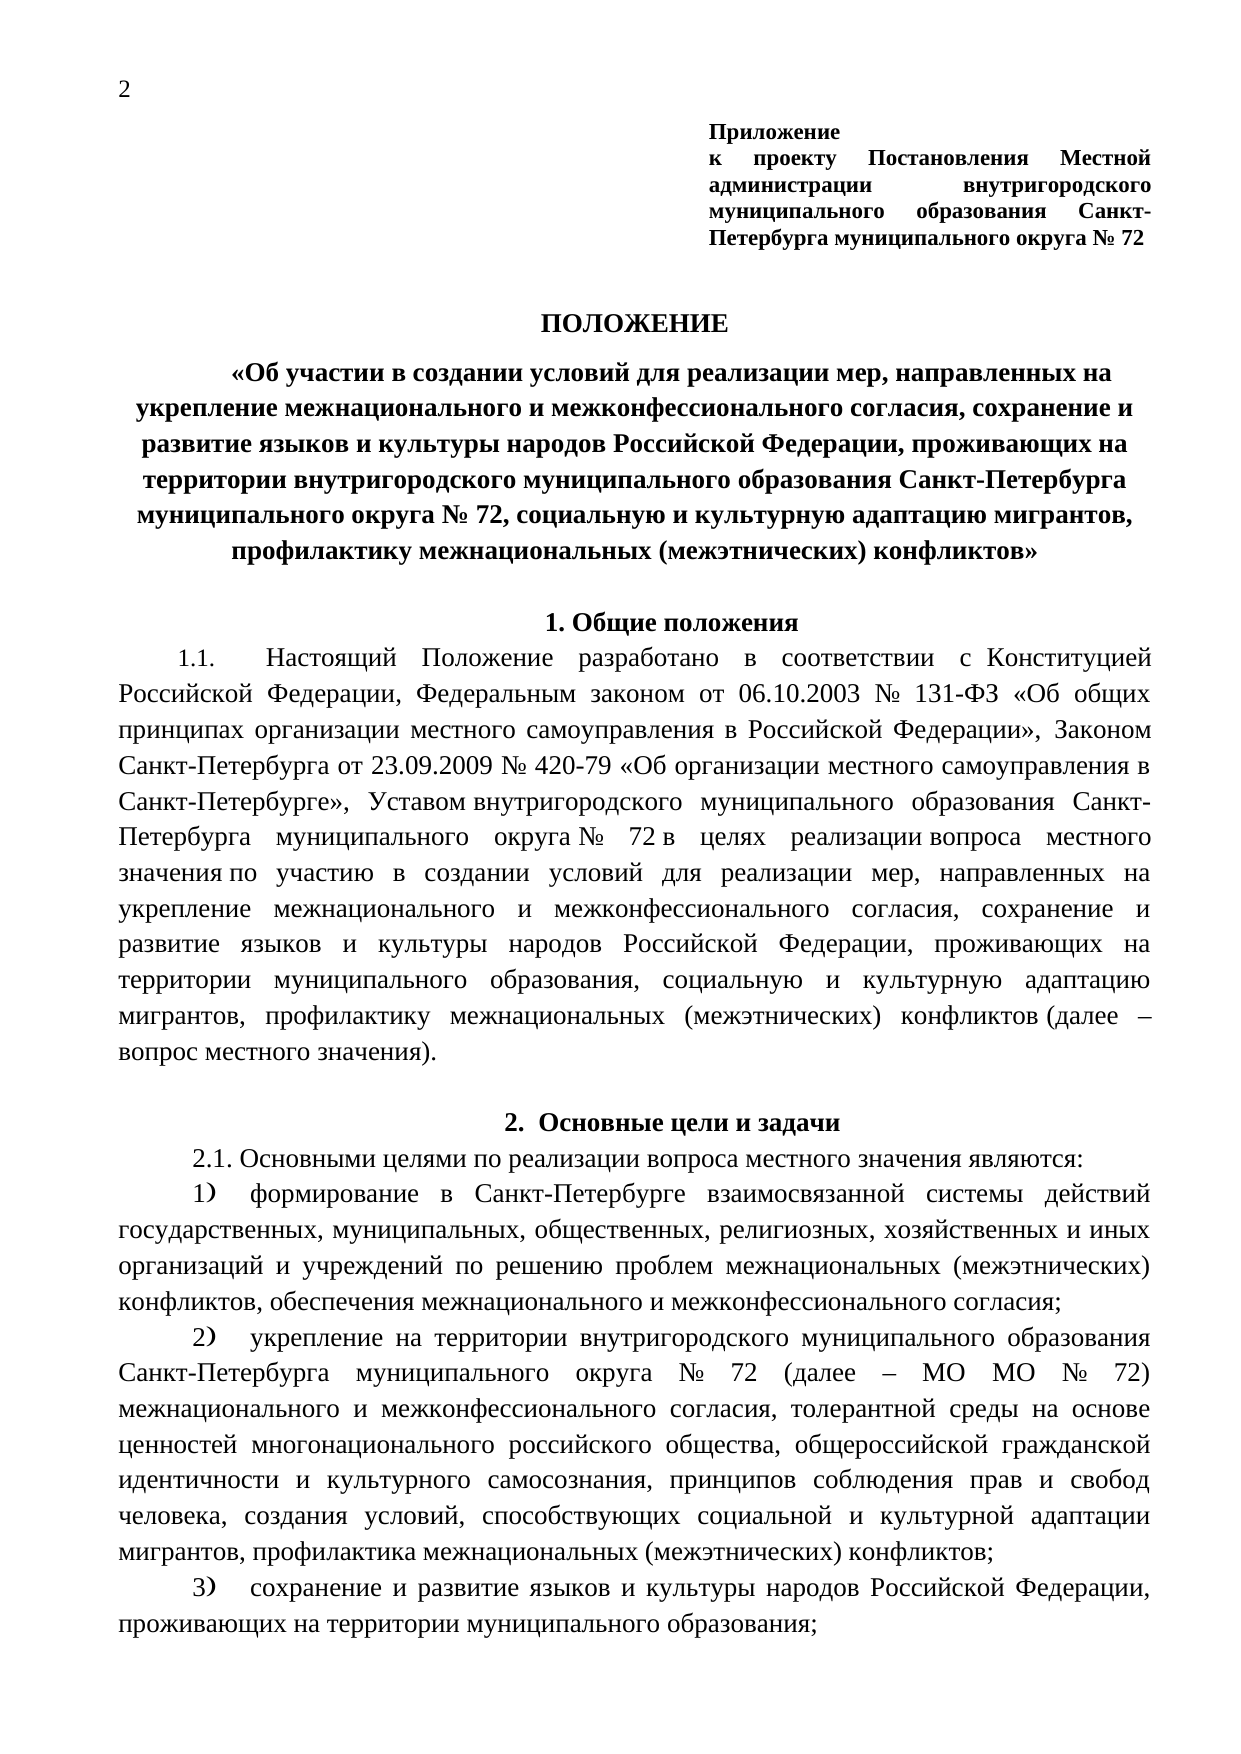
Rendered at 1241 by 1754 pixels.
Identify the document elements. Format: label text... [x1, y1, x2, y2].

text  укрепление на территории внутригородского муниципального образования Санкт-Петербурга муниципального округа № 72 (далее – МО МО № 72) межнационального и межконфессионального согласия, толерантной среды на основе ценностей многонационального российского общества, общероссийской гражданской идентичности и культурного самосознания, принципов соблюдения прав и свобод человека, создания условий, способствующих социальной и культурной адаптации мигрантов, профилактика межнациональных (межэтнических) конфликтов; [118, 1321, 1152, 1566]
text 2. Основные цели и задачи [193, 1106, 1152, 1137]
list Настоящий Положение разработано в соответствии с Конституцией Российской Федерации, Федеральным законом от 06.10.2003 № 131-ФЗ «Об общих принципах организации местного самоуправления в Российской Федерации», Законом Санкт-Петербурга от 23.09.2009 № 420-79 «Об организации местного самоуправления в Санкт-Петербурге», Уставом внутригородского муниципального образования Санкт-Петербурга муниципального округа № 72 в целях реализации вопроса местного значения по участию в создании условий для реализации мер, направленных на укрепление межнационального и межконфессионального согласия, сохранение и развитие языков и культуры народов Российской Федерации, проживающих на территории муниципального образования, социальную и культурную адаптацию мигрантов, профилактику межнациональных (межэтнических) конфликтов (далее – вопрос местного значения). [118, 641, 1152, 1066]
text 1. Общие положения [118, 606, 1152, 637]
text Приложение [709, 118, 1152, 144]
text  формирование в Санкт-Петербурге взаимосвязанной системы действий государственных, муниципальных, общественных, религиозных, хозяйственных и иных организаций и учреждений по решению проблем межнациональных (межэтнических) конфликтов, обеспечения межнационального и межконфессионального согласия; [118, 1178, 1152, 1316]
text ПОЛОЖЕНИЕ [118, 307, 1152, 338]
text  сохранение и развитие языков и культуры народов Российской Федерации, проживающих на территории муниципального образования; [118, 1571, 1152, 1638]
text «Об участии в создании условий для реализации мер, направленных на укрепление межнационального и межконфессионального согласия, сохранение и развитие языков и культуры народов Российской Федерации, проживающих на территории внутригородского муниципального образования Санкт-Петербурга муниципального округа № 72, социальную и культурную адаптацию мигрантов, профилактику межнациональных (межэтнических) конфликтов» [118, 356, 1152, 565]
text 2.1. Основными целями по реализации вопроса местного значения являются: [118, 1142, 1152, 1173]
text к проекту Постановления Местной администрации внутригородского муниципального образования Санкт-Петербурга муниципального округа № 72 [709, 144, 1152, 250]
